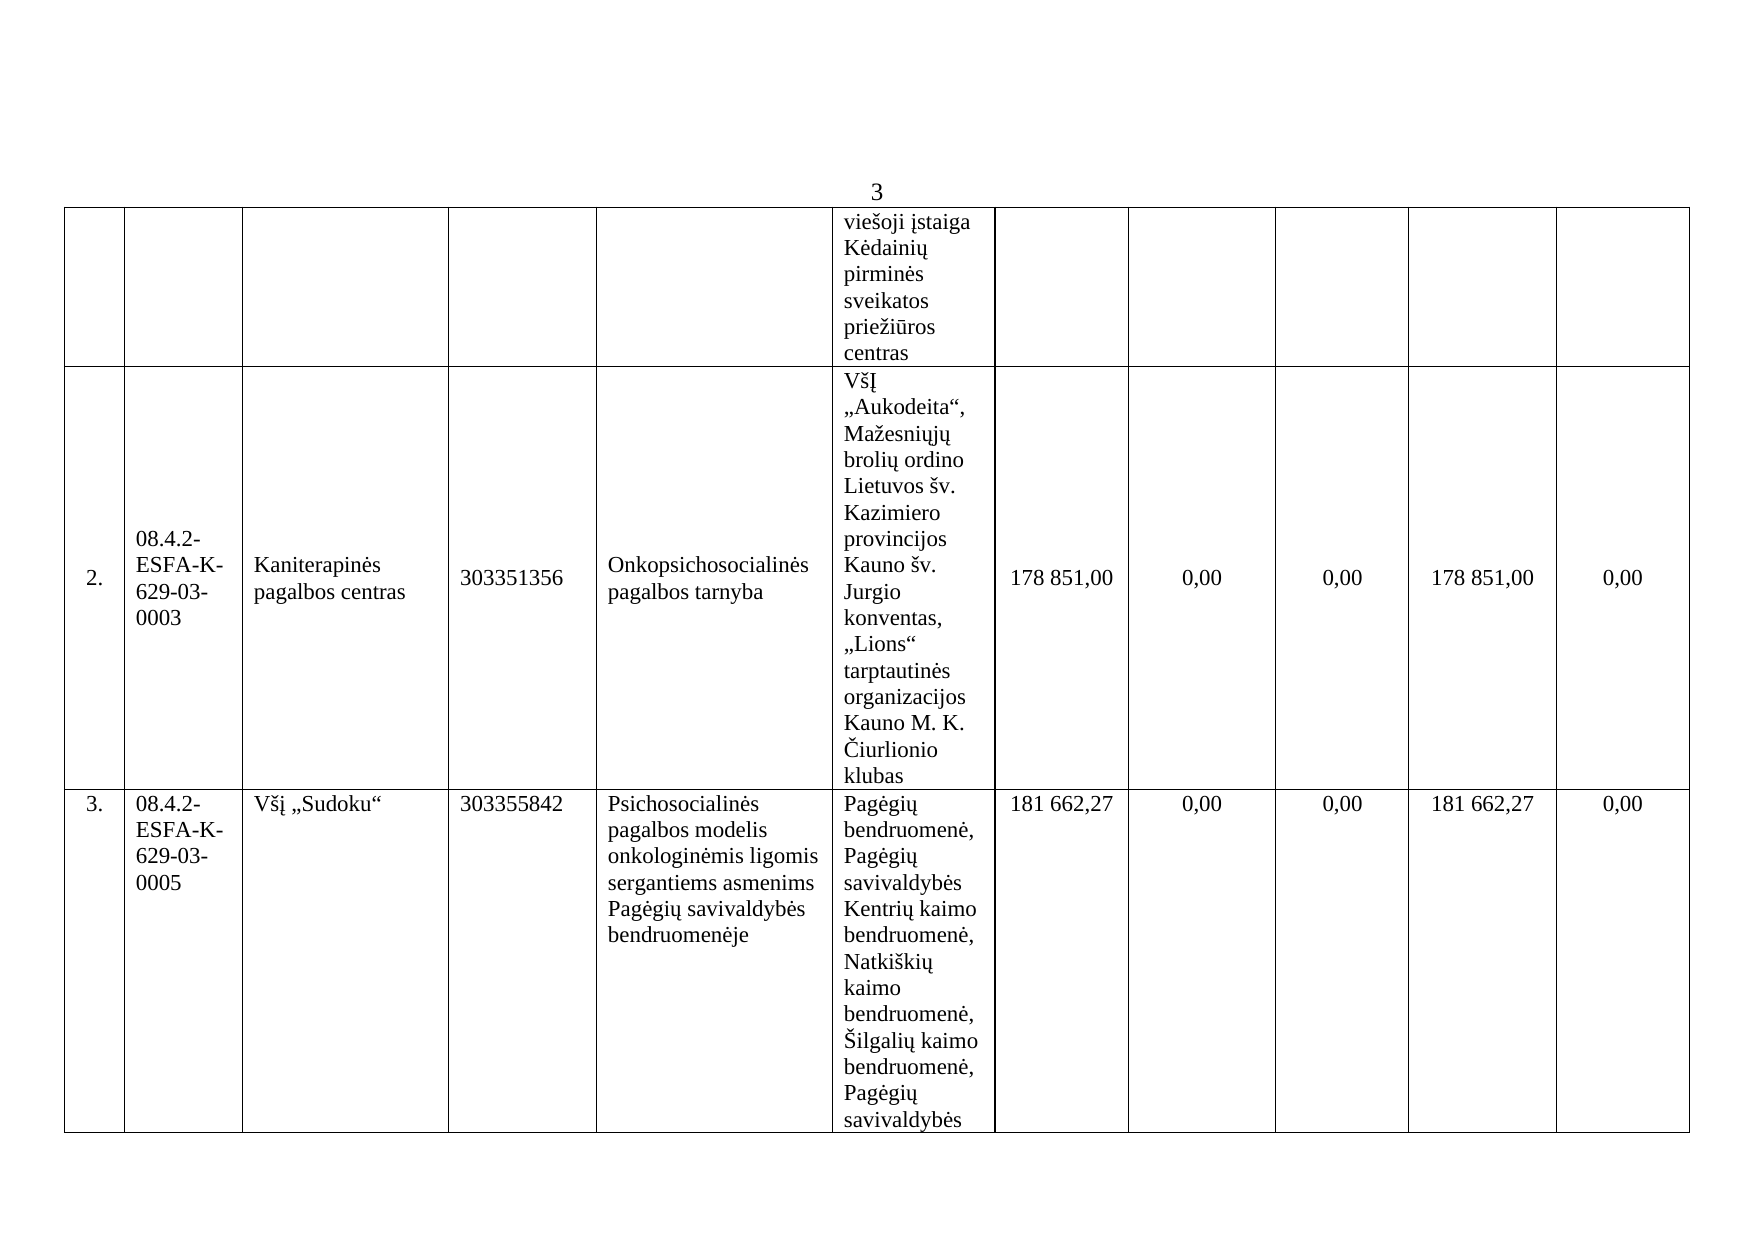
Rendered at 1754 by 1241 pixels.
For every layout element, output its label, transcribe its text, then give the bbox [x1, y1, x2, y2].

table_cell VšĮ „Aukodeita“, Mažesniųjų brolių ordino Lietuvos šv. Kazimiero provincijos Kauno šv. Jurgio konventas, „Lions“ tarptautinės organizacijos Kauno M. K. Čiurlionio klubas [984, 367, 994, 788]
table_cell 178 851,00 [1409, 367, 1556, 788]
table_cell [125, 208, 242, 366]
table_cell 08.4.2-ESFA-K-629-03-0003 [125, 367, 242, 788]
table_cell 181 662,27 [1409, 790, 1556, 1132]
table_cell 2. [65, 367, 124, 788]
table_cell 0,00 [1276, 790, 1408, 1132]
table_cell [243, 208, 448, 366]
table_cell 0,00 [1557, 790, 1689, 1132]
table_cell 08.4.2-ESFA-K-629-03-0005 [125, 790, 242, 1132]
table_cell [65, 208, 124, 366]
table_cell 178 851,00 [996, 367, 1128, 788]
table_cell [1276, 208, 1408, 366]
table_cell 303355842 [449, 790, 596, 1132]
table_cell Onkopsichosocialinės pagalbos tarnyba [597, 367, 832, 788]
table_cell [597, 208, 832, 366]
table_cell Kaniterapinės pagalbos centras [243, 367, 448, 788]
table_cell VšĮ „Aukodeita“, Mažesniųjų brolių ordino Lietuvos šv. Kazimiero provincijos Kauno šv. Jurgio konventas, „Lions“ tarptautinės organizacijos Kauno M. K. Čiurlionio klubas [833, 367, 844, 788]
table_cell Všį „Sudoku“ [243, 790, 448, 1132]
table_cell [1557, 208, 1689, 366]
table_cell [1409, 208, 1556, 366]
table_cell 0,00 [1557, 367, 1689, 788]
table_cell [1129, 208, 1275, 366]
table_cell 303351356 [449, 367, 596, 788]
table_cell 0,00 [1129, 367, 1275, 788]
table_cell Psichosocialinės pagalbos modelis onkologinėmis ligomis sergantiems asmenims Pagėgių savivaldybės bendruomenėje [597, 790, 832, 1132]
table_cell 0,00 [1129, 790, 1275, 1132]
table_cell 3. [65, 790, 124, 1132]
table_cell 181 662,27 [996, 790, 1128, 1132]
table_cell [996, 208, 1128, 366]
table_cell [449, 208, 596, 366]
table_cell 0,00 [1276, 367, 1408, 788]
